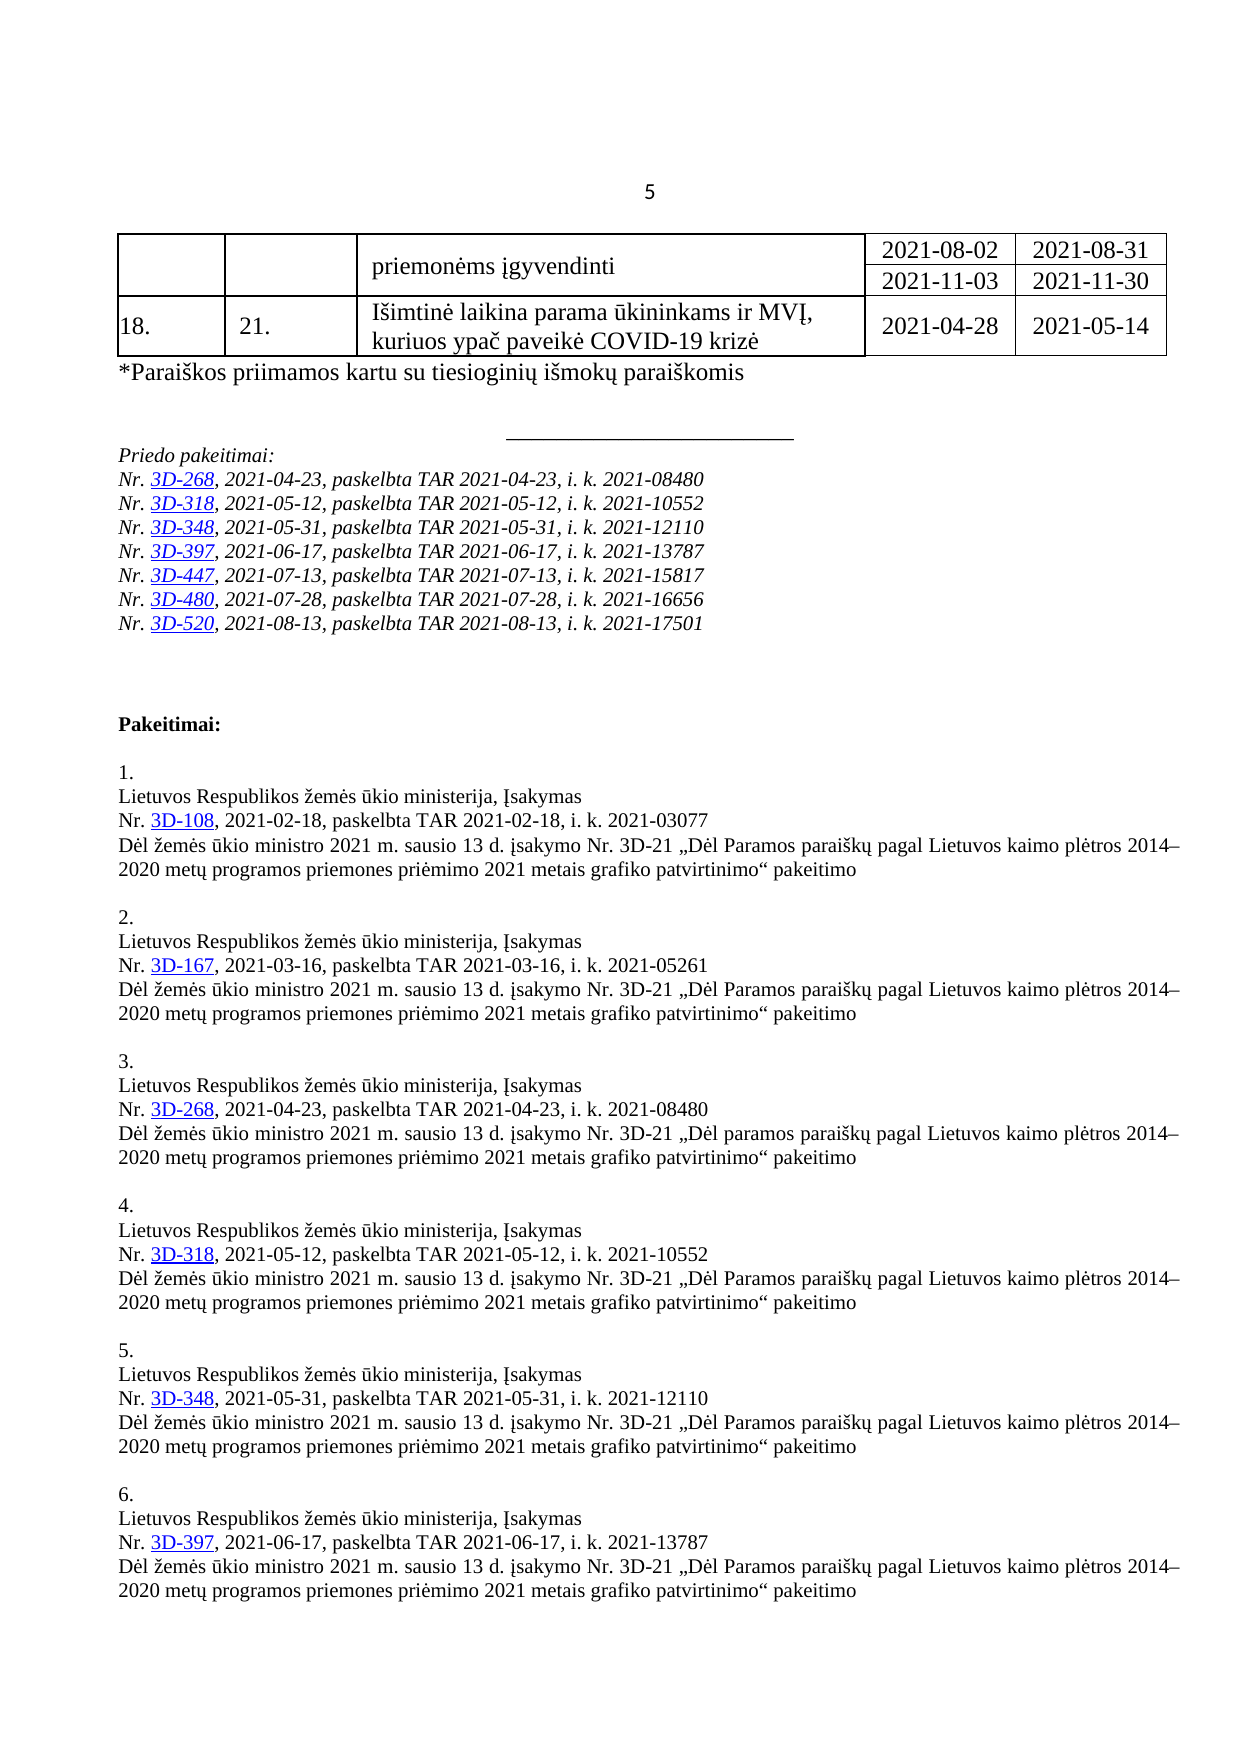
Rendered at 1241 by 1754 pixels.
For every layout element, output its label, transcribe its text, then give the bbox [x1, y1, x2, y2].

text Nr. 3D-520, 2021-08-13, paskelbta TAR 2021-08-13, i. k. 2021-17501 [118, 611, 1181, 635]
text Nr. 3D-268, 2021-04-23, paskelbta TAR 2021-04-23, i. k. 2021-08480 [118, 467, 1181, 491]
text Nr. 3D-318, 2021-05-12, paskelbta TAR 2021-05-12, i. k. 2021-10552 [118, 491, 1181, 515]
text Lietuvos Respublikos žemės ūkio ministerija, Įsakymas [118, 784, 1181, 808]
text Nr. 3D-447, 2021-07-13, paskelbta TAR 2021-07-13, i. k. 2021-15817 [118, 563, 1181, 587]
table_cell [226, 235, 356, 295]
table_cell 2021-08-02 [866, 234, 1015, 264]
table_cell 2021-08-31 [1016, 234, 1166, 264]
text Nr. 3D-108, 2021-02-18, paskelbta TAR 2021-02-18, i. k. 2021-03077 [118, 808, 1181, 832]
text 2. [118, 905, 1181, 929]
table_cell [119, 235, 224, 295]
text Nr. 3D-318, 2021-05-12, paskelbta TAR 2021-05-12, i. k. 2021-10552 [118, 1242, 1181, 1266]
text Nr. 3D-348, 2021-05-31, paskelbta TAR 2021-05-31, i. k. 2021-12110 [118, 1386, 1181, 1410]
text Lietuvos Respublikos žemės ūkio ministerija, Įsakymas [118, 1362, 1181, 1386]
text Nr. 3D-348, 2021-05-31, paskelbta TAR 2021-05-31, i. k. 2021-12110 [118, 515, 1181, 539]
text Nr. 3D-268, 2021-04-23, paskelbta TAR 2021-04-23, i. k. 2021-08480 [118, 1097, 1181, 1121]
table_cell 21. [226, 297, 356, 354]
table_cell Išimtinė laikina parama ūkininkams ir MVĮ, kuriuos ypač paveikė COVID-19 krizė [358, 297, 864, 354]
text Lietuvos Respublikos žemės ūkio ministerija, Įsakymas [118, 1506, 1181, 1530]
text Nr. 3D-397, 2021-06-17, paskelbta TAR 2021-06-17, i. k. 2021-13787 [118, 1530, 1181, 1554]
text Dėl žemės ūkio ministro 2021 m. sausio 13 d. įsakymo Nr. 3D-21 „Dėl paramos paraiškų pagal Lietuvos kaimo plėtros 2014–2020 metų programos priemones priėmimo 2021 metais grafiko patvirtinimo“ pakeitimo [118, 1121, 1181, 1169]
text Dėl žemės ūkio ministro 2021 m. sausio 13 d. įsakymo Nr. 3D-21 „Dėl Paramos paraiškų pagal Lietuvos kaimo plėtros 2014–2020 metų programos priemones priėmimo 2021 metais grafiko patvirtinimo“ pakeitimo [118, 1266, 1181, 1314]
text Lietuvos Respublikos žemės ūkio ministerija, Įsakymas [118, 929, 1181, 953]
text Nr. 3D-480, 2021-07-28, paskelbta TAR 2021-07-28, i. k. 2021-16656 [118, 587, 1181, 611]
text Dėl žemės ūkio ministro 2021 m. sausio 13 d. įsakymo Nr. 3D-21 „Dėl Paramos paraiškų pagal Lietuvos kaimo plėtros 2014–2020 metų programos priemones priėmimo 2021 metais grafiko patvirtinimo“ pakeitimo [118, 832, 1181, 881]
text _______________________ [118, 414, 1181, 443]
text Priedo pakeitimai: [118, 443, 1181, 467]
table_cell 2021-11-03 [866, 265, 1015, 295]
text Dėl žemės ūkio ministro 2021 m. sausio 13 d. įsakymo Nr. 3D-21 „Dėl Paramos paraiškų pagal Lietuvos kaimo plėtros 2014–2020 metų programos priemones priėmimo 2021 metais grafiko patvirtinimo“ pakeitimo [118, 1410, 1181, 1458]
text Pakeitimai: [118, 712, 1181, 736]
table_cell 18. [119, 297, 224, 354]
table_cell 2021-05-14 [1016, 296, 1166, 354]
text 6. [118, 1482, 1181, 1506]
text 3. [118, 1049, 1181, 1073]
text Dėl žemės ūkio ministro 2021 m. sausio 13 d. įsakymo Nr. 3D-21 „Dėl Paramos paraiškų pagal Lietuvos kaimo plėtros 2014–2020 metų programos priemones priėmimo 2021 metais grafiko patvirtinimo“ pakeitimo [118, 1554, 1181, 1602]
text 1. [118, 760, 1181, 784]
text Lietuvos Respublikos žemės ūkio ministerija, Įsakymas [118, 1217, 1181, 1242]
table_cell 2021-04-28 [866, 296, 1015, 354]
text Nr. 3D-397, 2021-06-17, paskelbta TAR 2021-06-17, i. k. 2021-13787 [118, 539, 1181, 563]
table_cell priemonėms įgyvendinti [358, 235, 864, 295]
text *Paraiškos priimamos kartu su tiesioginių išmokų paraiškomis [118, 357, 1181, 385]
text Nr. 3D-167, 2021-03-16, paskelbta TAR 2021-03-16, i. k. 2021-05261 [118, 953, 1181, 977]
table_cell 2021-11-30 [1016, 265, 1166, 295]
text Lietuvos Respublikos žemės ūkio ministerija, Įsakymas [118, 1073, 1181, 1097]
text 4. [118, 1193, 1181, 1217]
text Dėl žemės ūkio ministro 2021 m. sausio 13 d. įsakymo Nr. 3D-21 „Dėl Paramos paraiškų pagal Lietuvos kaimo plėtros 2014–2020 metų programos priemones priėmimo 2021 metais grafiko patvirtinimo“ pakeitimo [118, 977, 1181, 1025]
text 5. [118, 1338, 1181, 1362]
